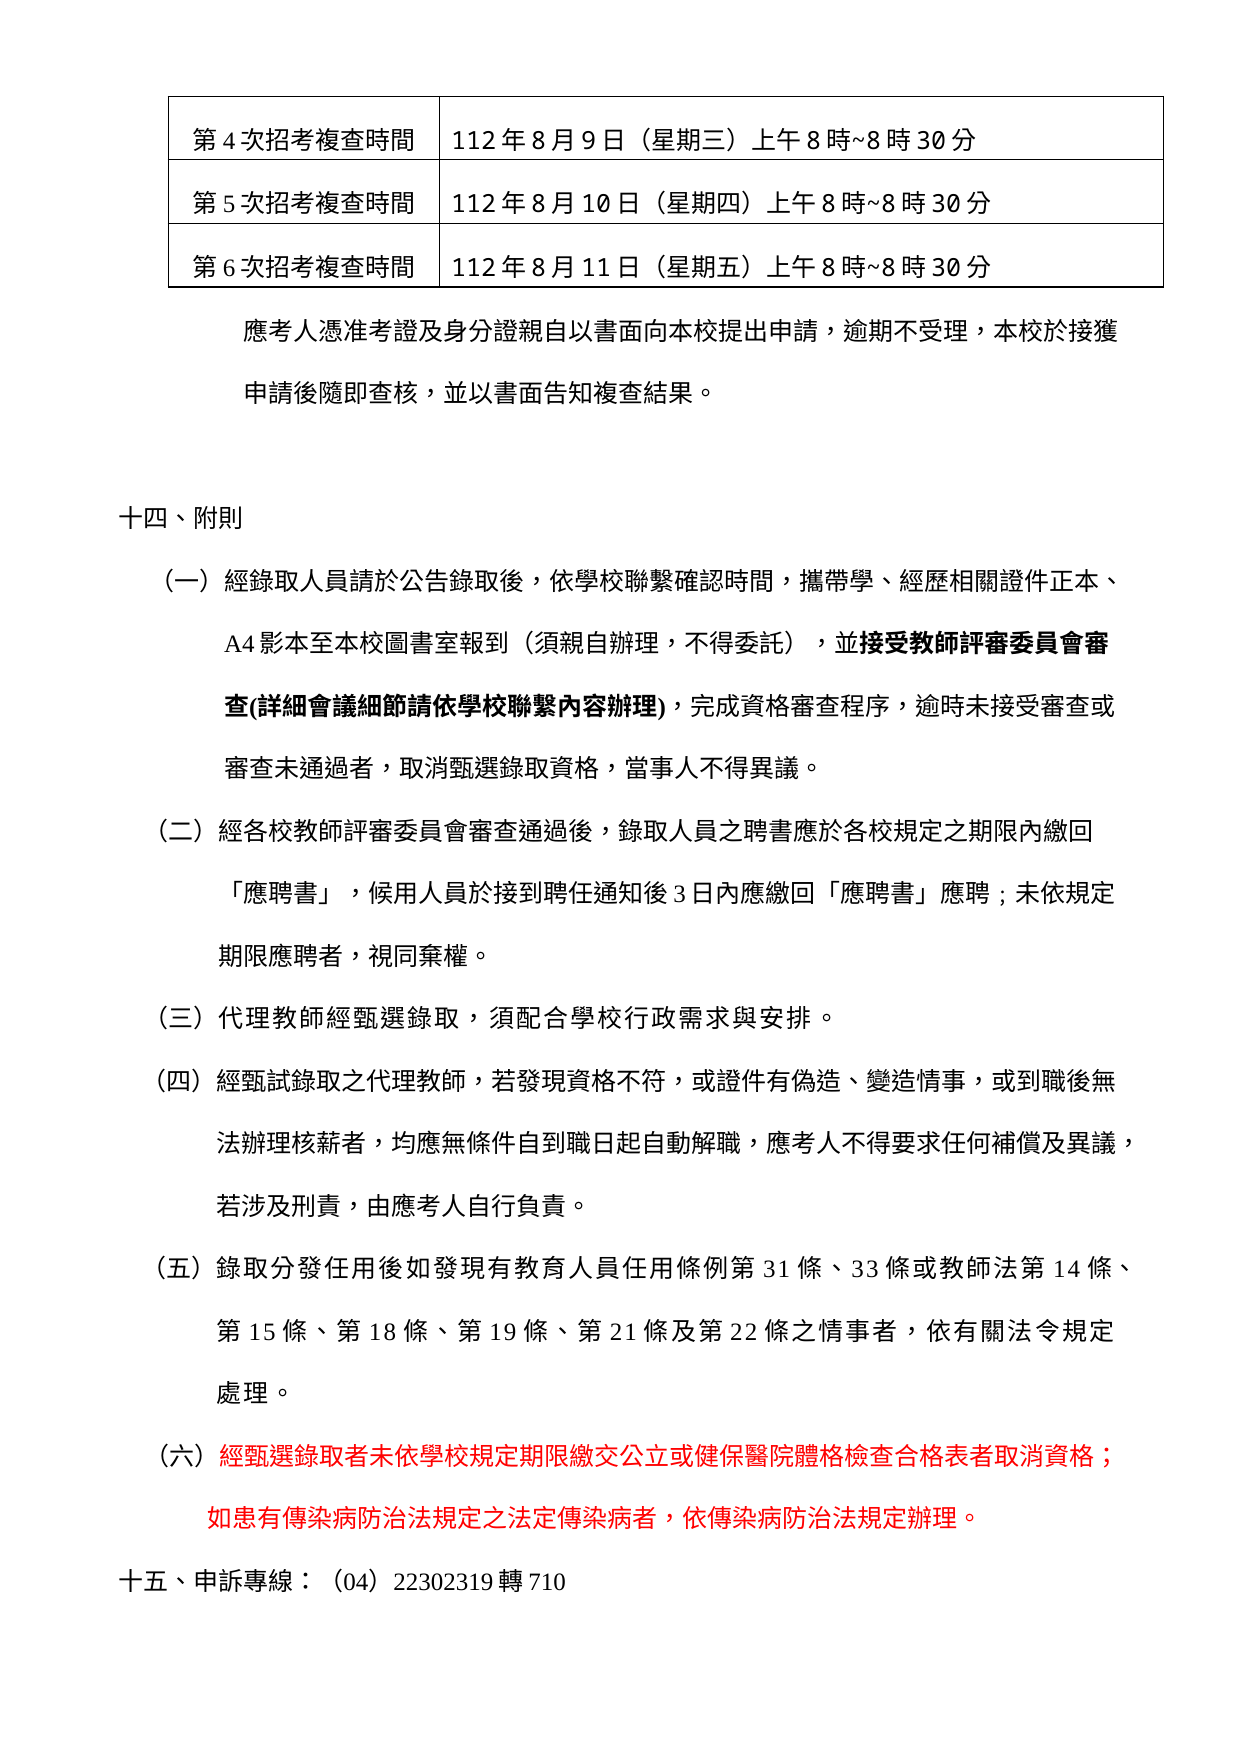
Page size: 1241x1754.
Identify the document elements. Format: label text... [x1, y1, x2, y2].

text 應考人憑准考證及身分證親自以書面向本校提出申請，逾期不受理，本校於接獲申請後隨即查核，並以書面告知複查結果。 [243, 288, 1122, 412]
text （三）代理教師經甄選錄取，須配合學校行政需求與安排。 [118, 975, 1122, 1037]
table_cell 112年8月9日（星期三）上午8時~8時30分 [440, 97, 1163, 159]
table_cell 112年8月11日（星期五）上午8時~8時30分 [440, 224, 1163, 286]
table_cell 第4次招考複查時間 [169, 97, 439, 159]
table_cell 112年8月10日（星期四）上午8時~8時30分 [440, 160, 1163, 223]
text （五）錄取分發任用後如發現有教育人員任用條例第31條、33條或教師法第14條、第15條、第18條、第19條、第21條及第22條之情事者，依有關法令規定處理。 [141, 1225, 1122, 1412]
text （一）經錄取人員請於公告錄取後，依學校聯繫確認時間，攜帶學、經歷相關證件正本、A4影本至本校圖書室報到（須親自辦理，不得委託），並接受教師評審委員會審查(詳細會議細節請依學校聯繫內容辦理)，完成資格審查程序，逾時未接受審查或審查未通過者，取消甄選錄取資格，當事人不得異議。 [149, 537, 1122, 787]
text （六）經甄選錄取者未依學校規定期限繳交公立或健保醫院體格檢查合格表者取消資格；如患有傳染病防治法規定之法定傳染病者，依傳染病防治法規定辦理。 [144, 1412, 1122, 1537]
text （四）經甄試錄取之代理教師，若發現資格不符，或證件有偽造、變造情事，或到職後無法辦理核薪者，均應無條件自到職日起自動解職，應考人不得要求任何補償及異議，若涉及刑責，由應考人自行負責。 [141, 1037, 1122, 1225]
text 十四、附則 [118, 475, 1122, 537]
table_cell 第6次招考複查時間 [169, 224, 439, 286]
text 十五、申訴專線：（04）22302319轉710 [118, 1537, 1122, 1600]
table_cell 第5次招考複查時間 [169, 160, 439, 223]
text （二）經各校教師評審委員會審查通過後，錄取人員之聘書應於各校規定之期限內繳回「應聘書」，候用人員於接到聘任通知後3日內應繳回「應聘書」應聘﹔未依規定期限應聘者，視同棄權。 [143, 787, 1122, 975]
